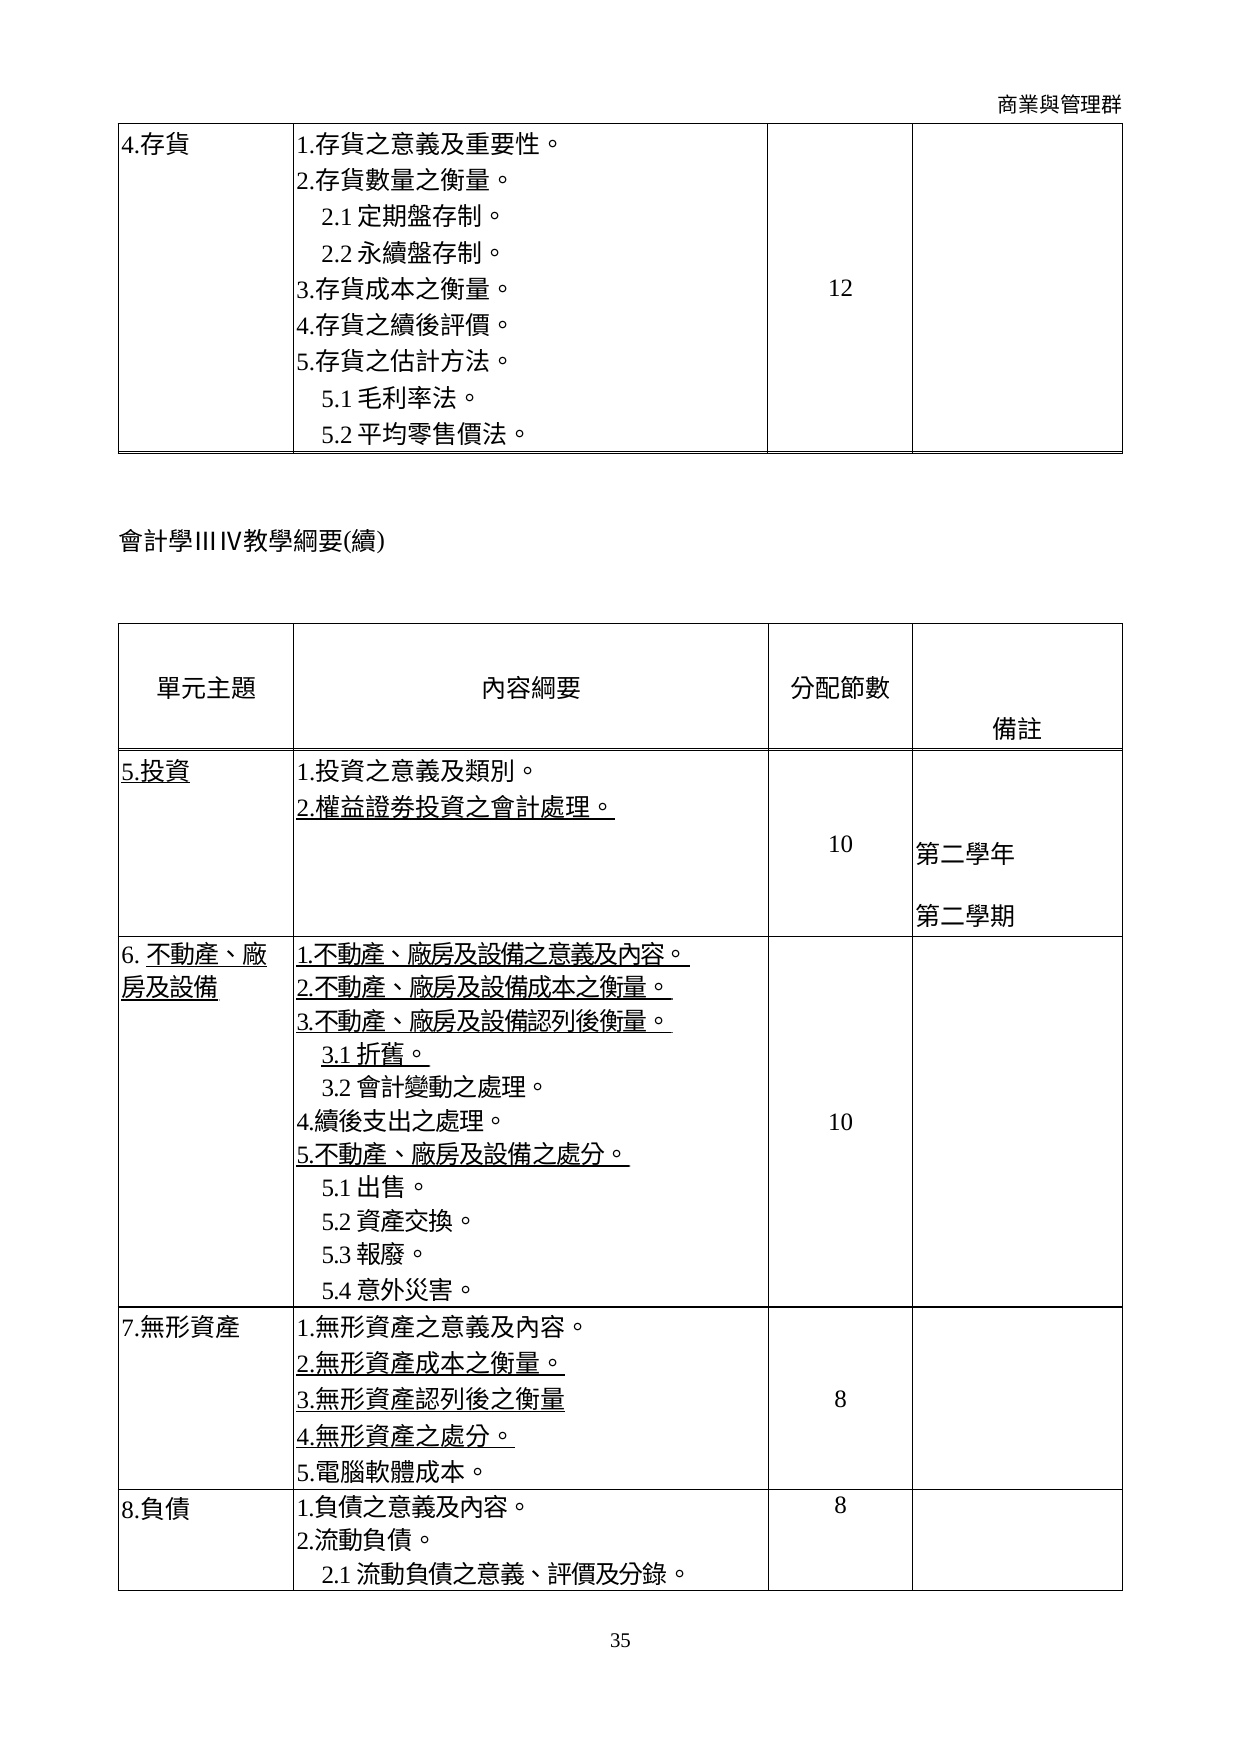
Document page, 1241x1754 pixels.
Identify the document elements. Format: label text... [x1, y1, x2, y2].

table_cell 8 [769, 1490, 912, 1590]
table_cell 7.無形資產 [119, 1308, 293, 1489]
table_cell 1.存貨之意義及重要性。 2.存貨數量之衡量。 2.1定期盤存制。 2.2永續盤存制。 3.存貨成本之衡量。 4.存貨之續後評價。 5.存貨之估計方法。 5.1毛利率法。 5.2平均零售價法。 [294, 124, 767, 451]
table_cell 12 [768, 124, 912, 451]
table_header 備註 [913, 624, 1122, 748]
table_cell [913, 1490, 1122, 1590]
table_header 單元主題 [119, 624, 293, 748]
table_cell [913, 1308, 1122, 1489]
table_cell 8 [769, 1308, 912, 1489]
table_cell 10 [769, 751, 912, 936]
table_cell 5.投資 [119, 751, 293, 936]
table_cell 6. 不動產、廠房及設備 [119, 937, 293, 1306]
table_cell 1.負債之意義及內容。 2.流動負債。 2.1流動負債之意義、評價及分錄。 [294, 1490, 768, 1590]
table_cell 4.存貨 [119, 124, 293, 451]
table_cell 8.負債 [119, 1490, 293, 1590]
table_cell 1.無形資產之意義及內容。 2.無形資產成本之衡量。 3.無形資產認列後之衡量 4.無形資產之處分。 5.電腦軟體成本。 [294, 1308, 768, 1489]
table_cell 10 [769, 937, 912, 1306]
table_cell 1.投資之意義及類別。 2.權益證劵投資之會計處理。 [294, 751, 768, 936]
table_header 分配節數 [769, 624, 912, 748]
table_header 內容綱要 [294, 624, 768, 748]
table_cell [913, 124, 1122, 451]
table_cell 第二學年 第二學期 [913, 751, 1122, 936]
text 會計學ⅢⅣ教學綱要(續) [118, 498, 1122, 561]
table_cell 1.不動產、廠房及設備之意義及內容。 2.不動產、廠房及設備成本之衡量。 3.不動產、廠房及設備認列後衡量。 3.1折舊。 3.2會計變動之處理。 4.續後支出之處理。 5.不動產、廠房及設備之處分。 5.1出售。 5.2資產交換。 5.3報廢。 5.4意外災害。 [294, 937, 768, 1306]
table_cell [913, 937, 1122, 1306]
